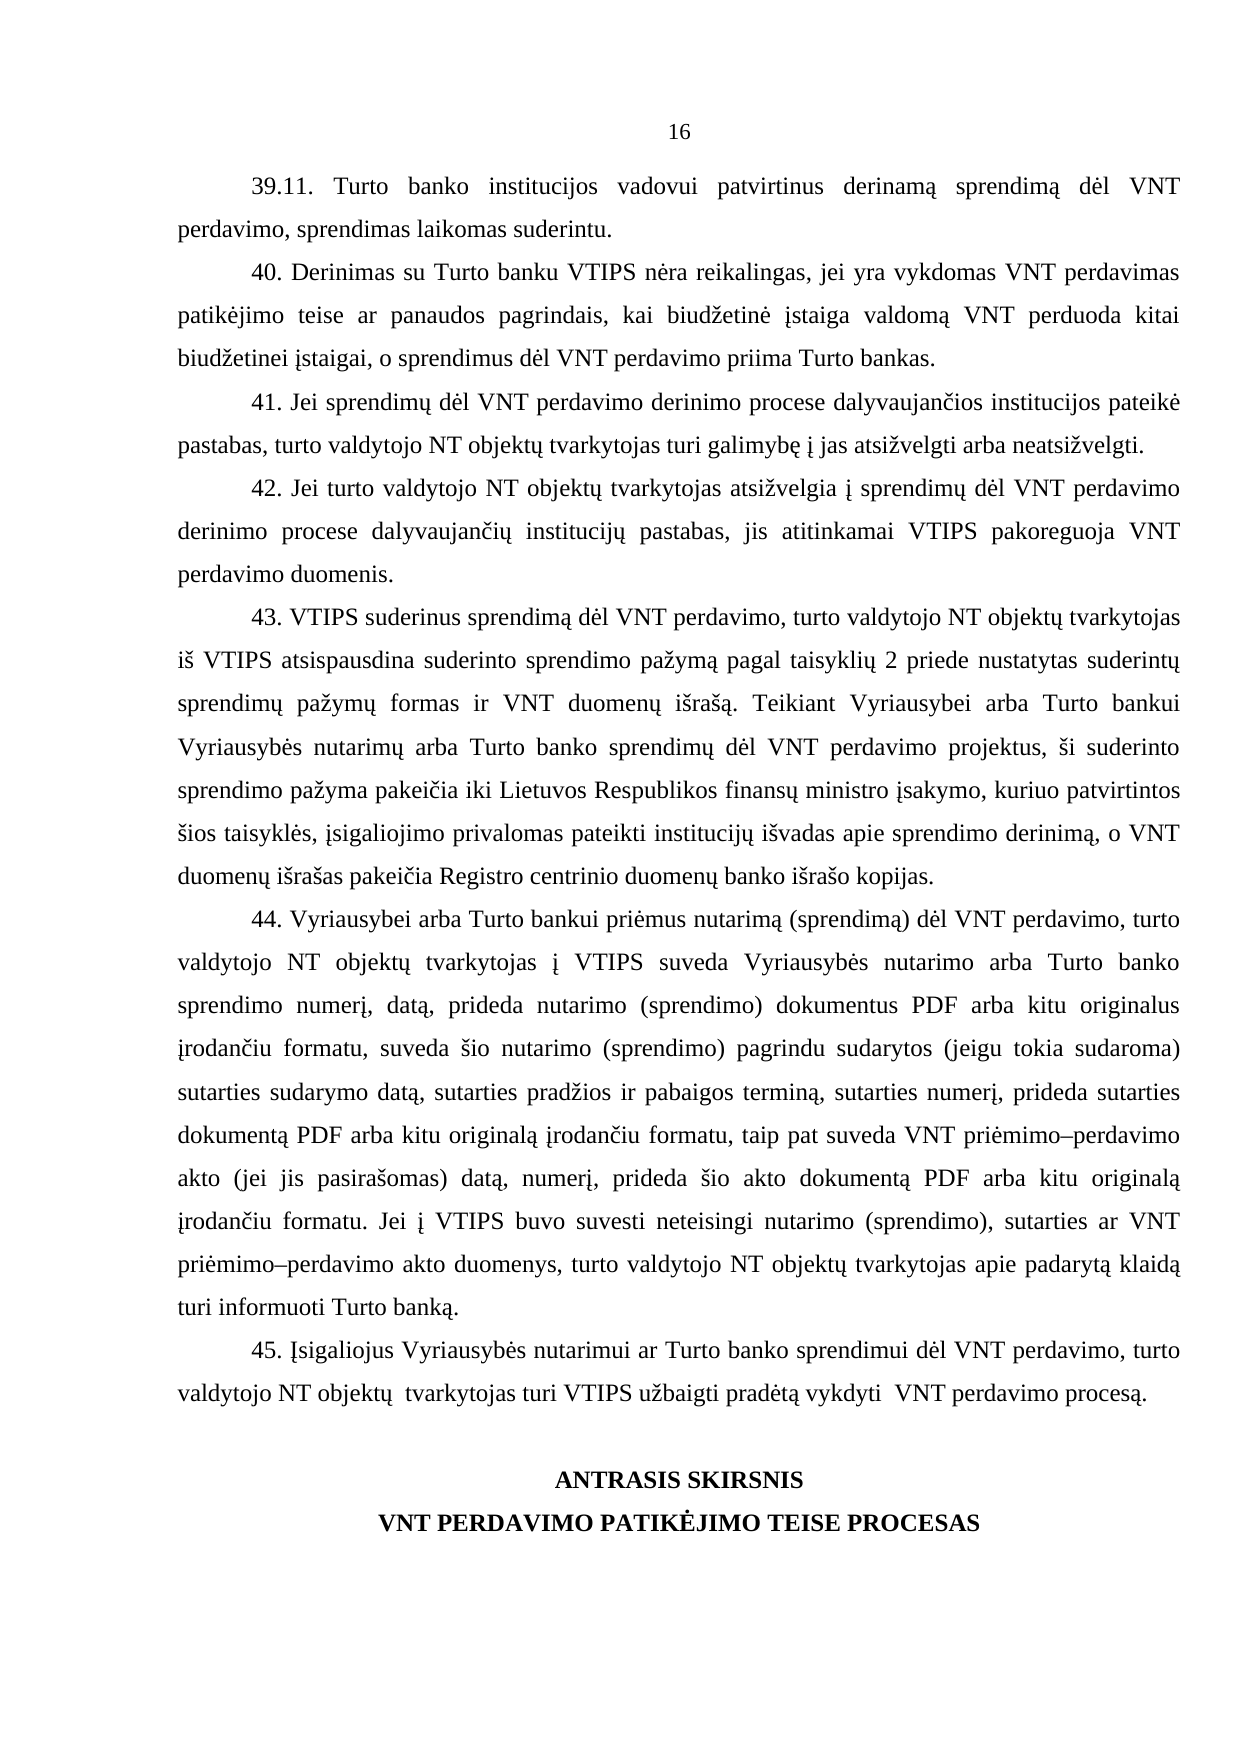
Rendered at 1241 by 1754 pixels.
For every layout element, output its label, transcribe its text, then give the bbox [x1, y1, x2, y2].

text 44. Vyriausybei arba Turto bankui priėmus nutarimą (sprendimą) dėl VNT perdavimo, turto valdytojo NT objektų tvarkytojas į VTIPS suveda Vyriausybės nutarimo arba Turto banko sprendimo numerį, datą, prideda nutarimo (sprendimo) dokumentus PDF arba kitu originalus įrodančiu formatu, suveda šio nutarimo (sprendimo) pagrindu sudarytos (jeigu tokia sudaroma) sutarties sudarymo datą, sutarties pradžios ir pabaigos terminą, sutarties numerį, prideda sutarties dokumentą PDF arba kitu originalą įrodančiu formatu, taip pat suveda VNT priėmimo–perdavimo akto (jei jis pasirašomas) datą, numerį, prideda šio akto dokumentą PDF arba kitu originalą įrodančiu formatu. Jei į VTIPS buvo suvesti neteisingi nutarimo (sprendimo), sutarties ar VNT priėmimo–perdavimo akto duomenys, turto valdytojo NT objektų tvarkytojas apie padarytą klaidą turi informuoti Turto banką. [177, 904, 1181, 1321]
text 40. Derinimas su Turto banku VTIPS nėra reikalingas, jei yra vykdomas VNT perdavimas patikėjimo teise ar panaudos pagrindais, kai biudžetinė įstaiga valdomą VNT perduoda kitai biudžetinei įstaigai, o sprendimus dėl VNT perdavimo priima Turto bankas. [177, 257, 1181, 372]
text 42. Jei turto valdytojo NT objektų tvarkytojas atsižvelgia į sprendimų dėl VNT perdavimo derinimo procese dalyvaujančių institucijų pastabas, jis atitinkamai VTIPS pakoreguoja VNT perdavimo duomenis. [177, 473, 1181, 588]
text 45. Įsigaliojus Vyriausybės nutarimui ar Turto banko sprendimui dėl VNT perdavimo, turto valdytojo NT objektų tvarkytojas turi VTIPS užbaigti pradėtą vykdyti VNT perdavimo procesą. [177, 1335, 1181, 1407]
text VNT PERDAVIMO PATIKĖJIMO TEISE PROCESAS [177, 1508, 1181, 1537]
text ANTRASIS SKIRSNIS [177, 1465, 1181, 1493]
text 41. Jei sprendimų dėl VNT perdavimo derinimo procese dalyvaujančios institucijos pateikė pastabas, turto valdytojo NT objektų tvarkytojas turi galimybę į jas atsižvelgti arba neatsižvelgti. [177, 387, 1181, 458]
text 39.11. Turto banko institucijos vadovui patvirtinus derinamą sprendimą dėl VNT perdavimo, sprendimas laikomas suderintu. [177, 171, 1181, 243]
text 43. VTIPS suderinus sprendimą dėl VNT perdavimo, turto valdytojo NT objektų tvarkytojas iš VTIPS atsispausdina suderinto sprendimo pažymą pagal taisyklių 2 priede nustatytas suderintų sprendimų pažymų formas ir VNT duomenų išrašą. Teikiant Vyriausybei arba Turto bankui Vyriausybės nutarimų arba Turto banko sprendimų dėl VNT perdavimo projektus, ši suderinto sprendimo pažyma pakeičia iki Lietuvos Respublikos finansų ministro įsakymo, kuriuo patvirtintos šios taisyklės, įsigaliojimo privalomas pateikti institucijų išvadas apie sprendimo derinimą, o VNT duomenų išrašas pakeičia Registro centrinio duomenų banko išrašo kopijas. [177, 602, 1181, 890]
